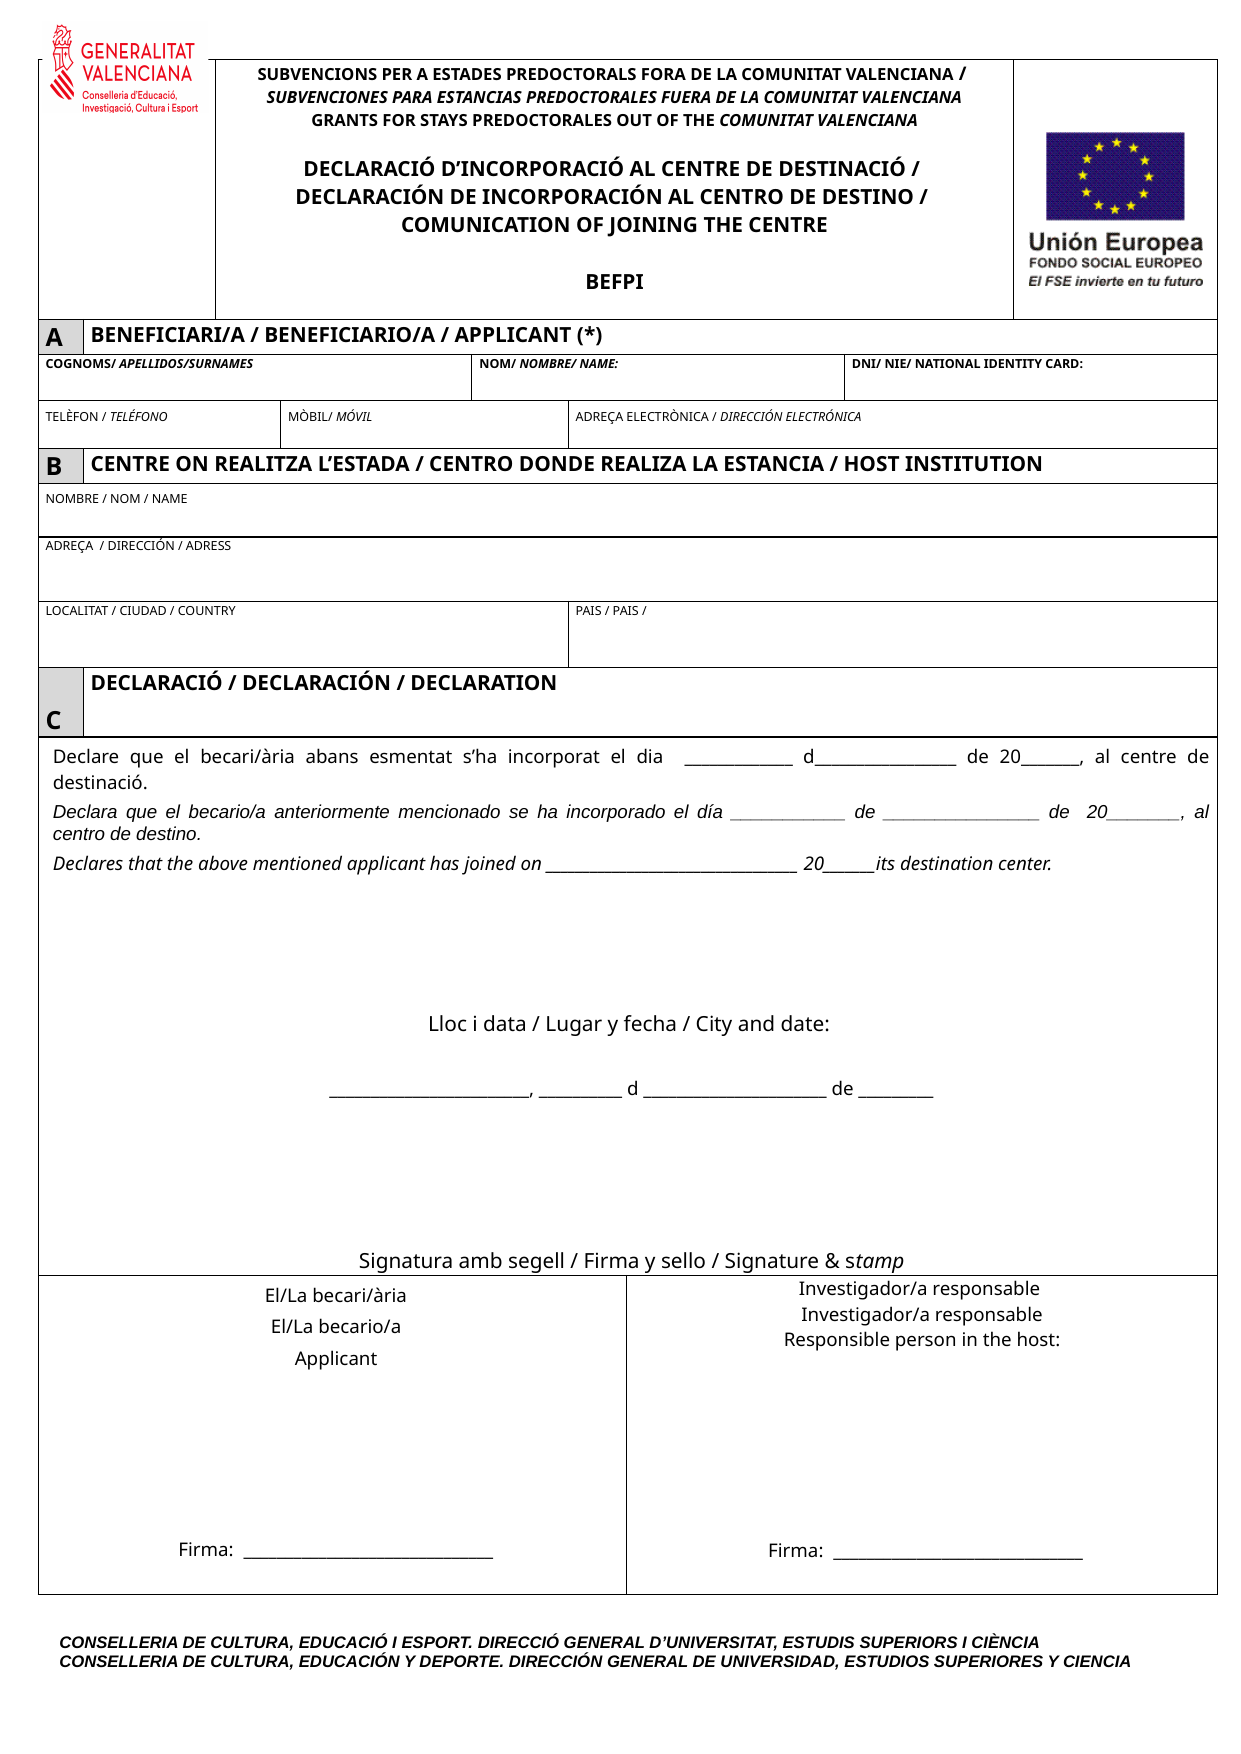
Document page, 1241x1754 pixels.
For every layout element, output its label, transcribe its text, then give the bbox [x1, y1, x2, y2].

table_cell LOCALITAT / CIUDAD / COUNTRY [39, 602, 568, 667]
table_cell BENEFICIARI/A / BENEFICIARIO/A / APPLICANT (*) [84, 320, 1217, 354]
table_cell ADREÇA / DIRECCIÓN / ADRESS [39, 538, 1217, 601]
table_header [1014, 60, 1217, 319]
picture [42, 21, 209, 113]
table_cell C [39, 668, 83, 736]
picture [1028, 132, 1203, 286]
table_cell TELÈFON / TELÉFONO [39, 401, 280, 448]
table_cell PAIS / PAIS / [569, 602, 1217, 667]
table_cell MÒBIL/ MÓVIL [281, 401, 568, 448]
table_cell B [39, 449, 83, 483]
table_cell NOM/ NOMBRE/ NAME: [472, 355, 844, 400]
table_cell Investigador/a responsable Investigador/a responsable Responsible person in the host: Firma: ______________________________ [627, 1276, 1217, 1593]
table_cell El/La becari/ària El/La becario/a Applicant Firma: ______________________________ [39, 1276, 626, 1593]
table_cell NOMBRE / NOM / NAME [39, 484, 1217, 536]
table_header SUBVENCIONS PER A ESTADES PREDOCTORALS FORA DE LA COMUNITAT VALENCIANA / SUBVENCIONES PARA ESTANCIAS PREDOCTORALES FUERA DE LA COMUNITAT VALENCIANA GRANTS FOR STAYS PREDOCTORALES OUT OF THE COMUNITAT VALENCIANA DECLARACIÓ D’INCORPORACIÓ AL CENTRE DE DESTINACIÓ / DECLARACIÓN DE INCORPORACIÓN AL CENTRO DE DESTINO / COMUNICATION OF JOINING THE CENTRE BEFPI [216, 60, 1013, 319]
table_cell COGNOMS/ APELLIDOS/SURNAMES [39, 355, 471, 400]
table_header [39, 60, 215, 319]
table_cell Declare que el becari/ària abans esmentat s’ha incorporat el dia _____________ d_________________ de 20_______, al centre de destinació. Declara que el becario/a anteriormente mencionado se ha incorporado el día ___________ de _______________ de 20_______, al centro de destino. Declares that the above mentioned applicant has joined on __________________________________ 20_______its destination center. Lloc i data / Lugar y fecha / City and date: ________________________, __________ d ______________________ de _________ Signatura amb segell / Firma y sello / Signature & stamp [39, 738, 1217, 1275]
table_cell ADREÇA ELECTRÒNICA / DIRECCIÓN ELECTRÓNICA [569, 401, 1217, 448]
table_cell DECLARACIÓ / DECLARACIÓN / DECLARATION [84, 668, 1217, 736]
table_cell A [39, 320, 83, 354]
table_cell DNI/ NIE/ NATIONAL IDENTITY CARD: [845, 355, 1217, 400]
table_cell CENTRE ON REALITZA L’ESTADA / CENTRO DONDE REALIZA LA ESTANCIA / HOST INSTITUTION [84, 449, 1217, 483]
